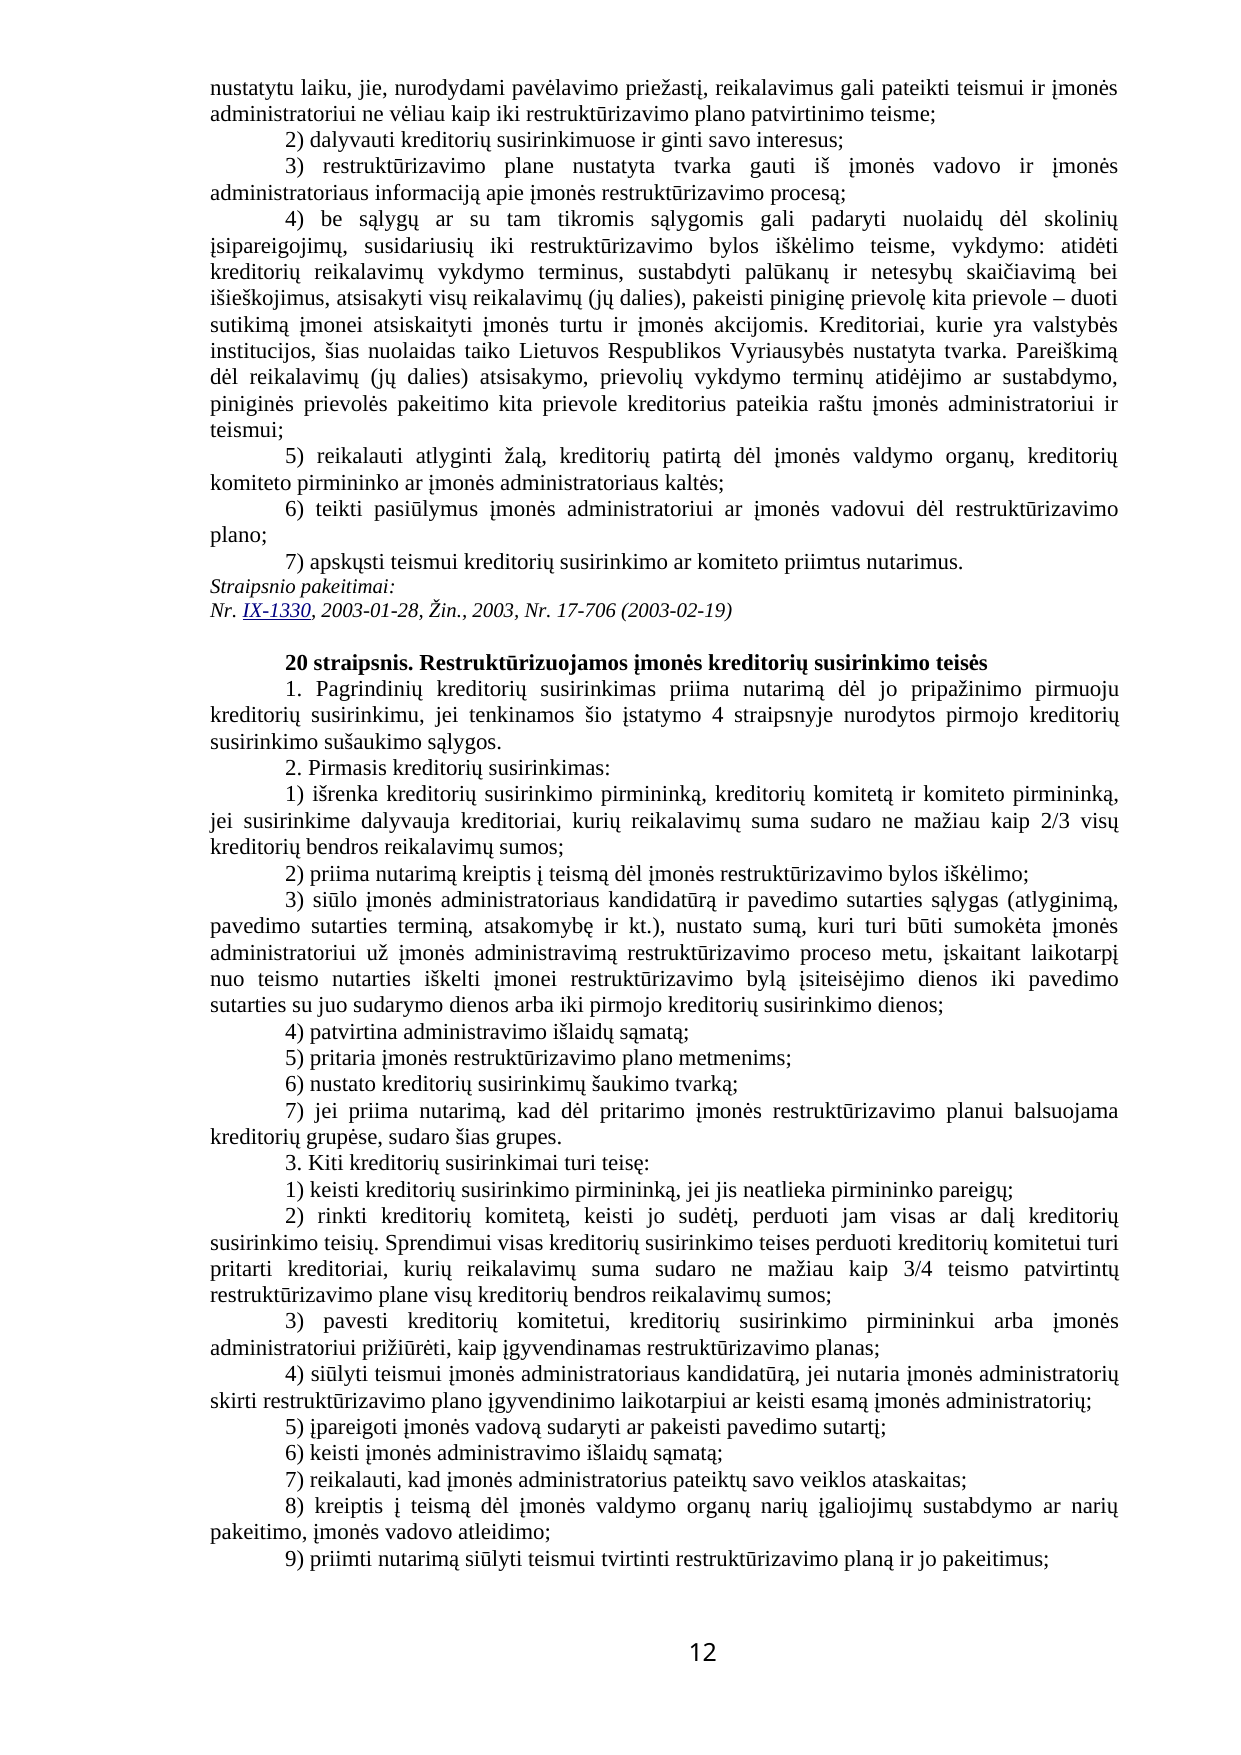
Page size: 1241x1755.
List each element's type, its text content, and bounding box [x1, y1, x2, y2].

text 1. Pagrindinių kreditorių susirinkimas priima nutarimą dėl jo pripažinimo pirmuoju kreditorių susirinkimu, jei tenkinamos šio įstatymo 4 straipsnyje nurodytos pirmojo kreditorių susirinkimo sušaukimo sąlygos. [210, 675, 1120, 754]
text 2) priima nutarimą kreiptis į teismą dėl įmonės restruktūrizavimo bylos iškėlimo; [210, 859, 1120, 886]
text 4) patvirtina administravimo išlaidų sąmatą; [210, 1018, 1120, 1044]
text 7) jei priima nutarimą, kad dėl pritarimo įmonės restruktūrizavimo planui balsuojama kreditorių grupėse, sudaro šias grupes. [210, 1097, 1120, 1149]
text 6) teikti pasiūlymus įmonės administratoriui ar įmonės vadovui dėl restruktūrizavimo plano; [210, 495, 1119, 548]
text Straipsnio pakeitimai: [210, 574, 1120, 598]
text 1) išrenka kreditorių susirinkimo pirmininką, kreditorių komitetą ir komiteto pirmininką, jei susirinkime dalyvauja kreditoriai, kurių reikalavimų suma sudaro ne mažiau kaip 2/3 visų kreditorių bendros reikalavimų sumos; [210, 781, 1120, 859]
text 4) siūlyti teismui įmonės administratoriaus kandidatūrą, jei nutaria įmonės administratorių skirti restruktūrizavimo plano įgyvendinimo laikotarpiui ar keisti esamą įmonės administratorių; [210, 1360, 1120, 1413]
text 9) priimti nutarimą siūlyti teismui tvirtinti restruktūrizavimo planą ir jo pakeitimus; [210, 1545, 1120, 1571]
text 4) be sąlygų ar su tam tikromis sąlygomis gali padaryti nuolaidų dėl skolinių įsipareigojimų, susidariusių iki restruktūrizavimo bylos iškėlimo teisme, vykdymo: atidėti kreditorių reikalavimų vykdymo terminus, sustabdyti palūkanų ir netesybų skaičiavimą bei išieškojimus, atsisakyti visų reikalavimų (jų dalies), pakeisti piniginę prievolę kita prievole – duoti sutikimą įmonei atsiskaityti įmonės turtu ir įmonės akcijomis. Kreditoriai, kurie yra valstybės institucijos, šias nuolaidas taiko Lietuvos Respublikos Vyriausybės nustatyta tvarka. Pareiškimą dėl reikalavimų (jų dalies) atsisakymo, prievolių vykdymo terminų atidėjimo ar sustabdymo, piniginės prievolės pakeitimo kita prievole kreditorius pateikia raštu įmonės administratoriui ir teismui; [210, 205, 1119, 442]
text 8) kreiptis į teismą dėl įmonės valdymo organų narių įgaliojimų sustabdymo ar narių pakeitimo, įmonės vadovo atleidimo; [210, 1492, 1119, 1545]
text 2) dalyvauti kreditorių susirinkimuose ir ginti savo interesus; [210, 126, 1119, 153]
text 5) įpareigoti įmonės vadovą sudaryti ar pakeisti pavedimo sutartį; [210, 1413, 1119, 1439]
text 6) keisti įmonės administravimo išlaidų sąmatą; [210, 1439, 1120, 1466]
text 6) nustato kreditorių susirinkimų šaukimo tvarką; [210, 1070, 1120, 1097]
text 2) rinkti kreditorių komitetą, keisti jo sudėtį, perduoti jam visas ar dalį kreditorių susirinkimo teisių. Sprendimui visas kreditorių susirinkimo teises perduoti kreditorių komitetui turi pritarti kreditoriai, kurių reikalavimų suma sudaro ne mažiau kaip 3/4 teismo patvirtintų restruktūrizavimo plane visų kreditorių bendros reikalavimų sumos; [210, 1202, 1120, 1308]
text 3) pavesti kreditorių komitetui, kreditorių susirinkimo pirmininkui arba įmonės administratoriui prižiūrėti, kaip įgyvendinamas restruktūrizavimo planas; [210, 1308, 1120, 1360]
text 2. Pirmasis kreditorių susirinkimas: [210, 754, 1120, 781]
text 3. Kiti kreditorių susirinkimai turi teisę: [210, 1149, 1120, 1176]
text nustatytu laiku, jie, nurodydami pavėlavimo priežastį, reikalavimus gali pateikti teismui ir įmonės administratoriui ne vėliau kaip iki restruktūrizavimo plano patvirtinimo teisme; [210, 73, 1119, 126]
text Nr. IX-1330, 2003-01-28, Žin., 2003, Nr. 17-706 (2003-02-19) [210, 598, 1120, 622]
text 7) reikalauti, kad įmonės administratorius pateiktų savo veiklos ataskaitas; [210, 1466, 1120, 1492]
text 3) siūlo įmonės administratoriaus kandidatūrą ir pavedimo sutarties sąlygas (atlyginimą, pavedimo sutarties terminą, atsakomybę ir kt.), nustato sumą, kuri turi būti sumokėta įmonės administratoriui už įmonės administravimą restruktūrizavimo proceso metu, įskaitant laikotarpį nuo teismo nutarties iškelti įmonei restruktūrizavimo bylą įsiteisėjimo dienos iki pavedimo sutarties su juo sudarymo dienos arba iki pirmojo kreditorių susirinkimo dienos; [210, 886, 1120, 1018]
text 1) keisti kreditorių susirinkimo pirmininką, jei jis neatlieka pirmininko pareigų; [210, 1176, 1120, 1202]
text 7) apskųsti teismui kreditorių susirinkimo ar komiteto priimtus nutarimus. [210, 548, 1120, 574]
text 20 straipsnis. Restruktūrizuojamos įmonės kreditorių susirinkimo teisės [210, 649, 1120, 675]
text 5) pritaria įmonės restruktūrizavimo plano metmenims; [210, 1044, 1120, 1070]
text 3) restruktūrizavimo plane nustatyta tvarka gauti iš įmonės vadovo ir įmonės administratoriaus informaciją apie įmonės restruktūrizavimo procesą; [210, 153, 1119, 205]
text 5) reikalauti atlyginti žalą, kreditorių patirtą dėl įmonės valdymo organų, kreditorių komiteto pirmininko ar įmonės administratoriaus kaltės; [210, 442, 1119, 495]
